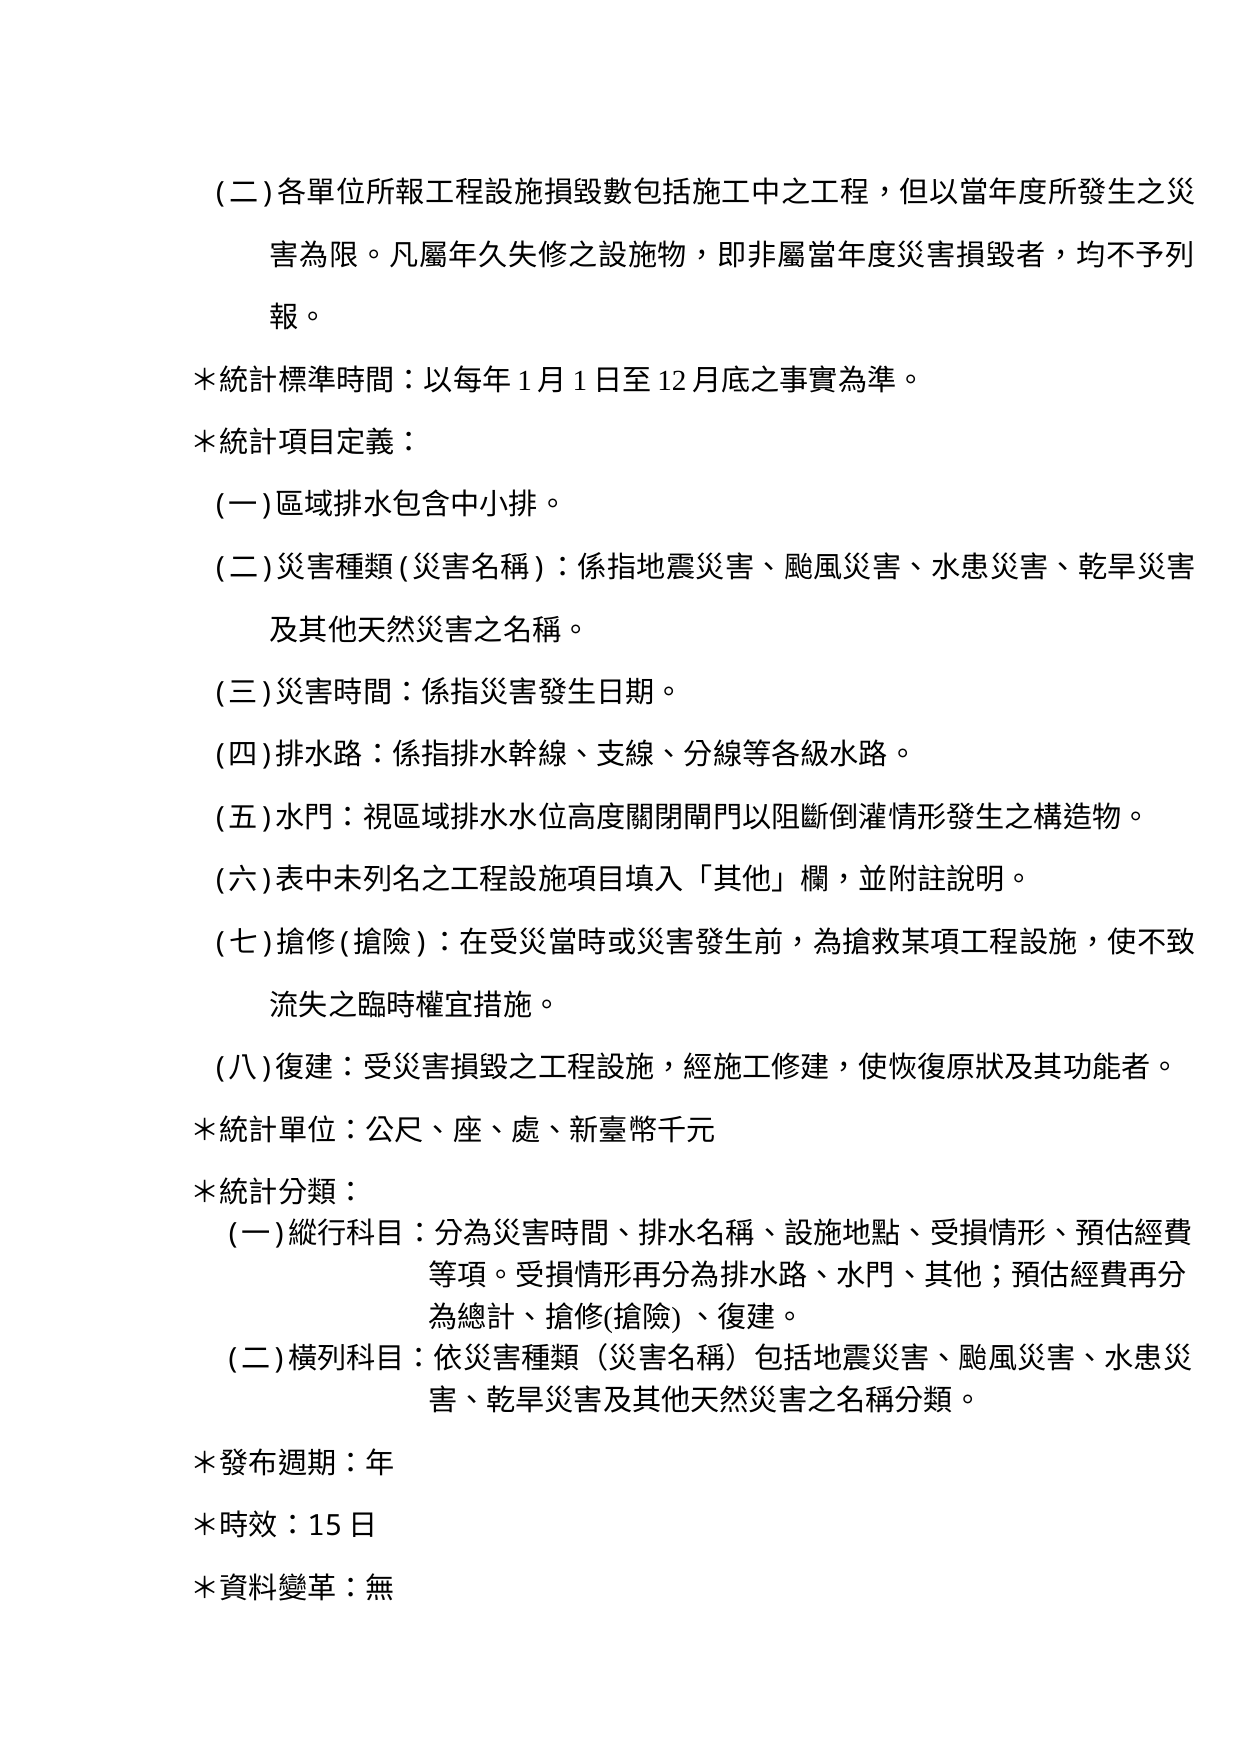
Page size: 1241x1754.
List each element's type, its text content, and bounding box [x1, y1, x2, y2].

table_header (二)各單位所報工程設施損毀數包括施工中之工程，但以當年度所發生之災害為限。凡屬年久失修之設施物，即非屬當年度災害損毀者，均不予列報。 ＊統計標準時間：以每年1月1日至12月底之事實為準。 ＊統計項目定義： (一)區域排水包含中小排。 (二)災害種類(災害名稱)：係指地震災害、颱風災害、水患災害、乾旱災害及其他天然災害之名稱。 (三)災害時間：係指災害發生日期。 (四)排水路：係指排水幹線、支線、分線等各級水路。 (五)水門：視區域排水水位高度關閉閘門以阻斷倒灌情形發生之構造物。 (六)表中未列名之工程設施項目填入「其他」欄，並附註說明。 (七)搶修(搶險)：在受災當時或災害發生前，為搶救某項工程設施，使不致流失之臨時權宜措施。 (八)復建：受災害損毀之工程設施，經施工修建，使恢復原狀及其功能者。 ＊統計單位：公尺、座、處、新臺幣千元 ＊統計分類： (一)縱行科目：分為災害時間、排水名稱、設施地點、受損情形、預估經費等項。受損情形再分為排水路、水門、其他；預估經費再分為總計、搶修(搶險) 、復建。 (二)橫列科目：依災害種類（災害名稱）包括地震災害、颱風災害、水患災害、乾旱災害及其他天然災害之名稱分類。 ＊發布週期：年 ＊時效：15日 ＊資料變革：無 [150, 148, 1209, 1606]
